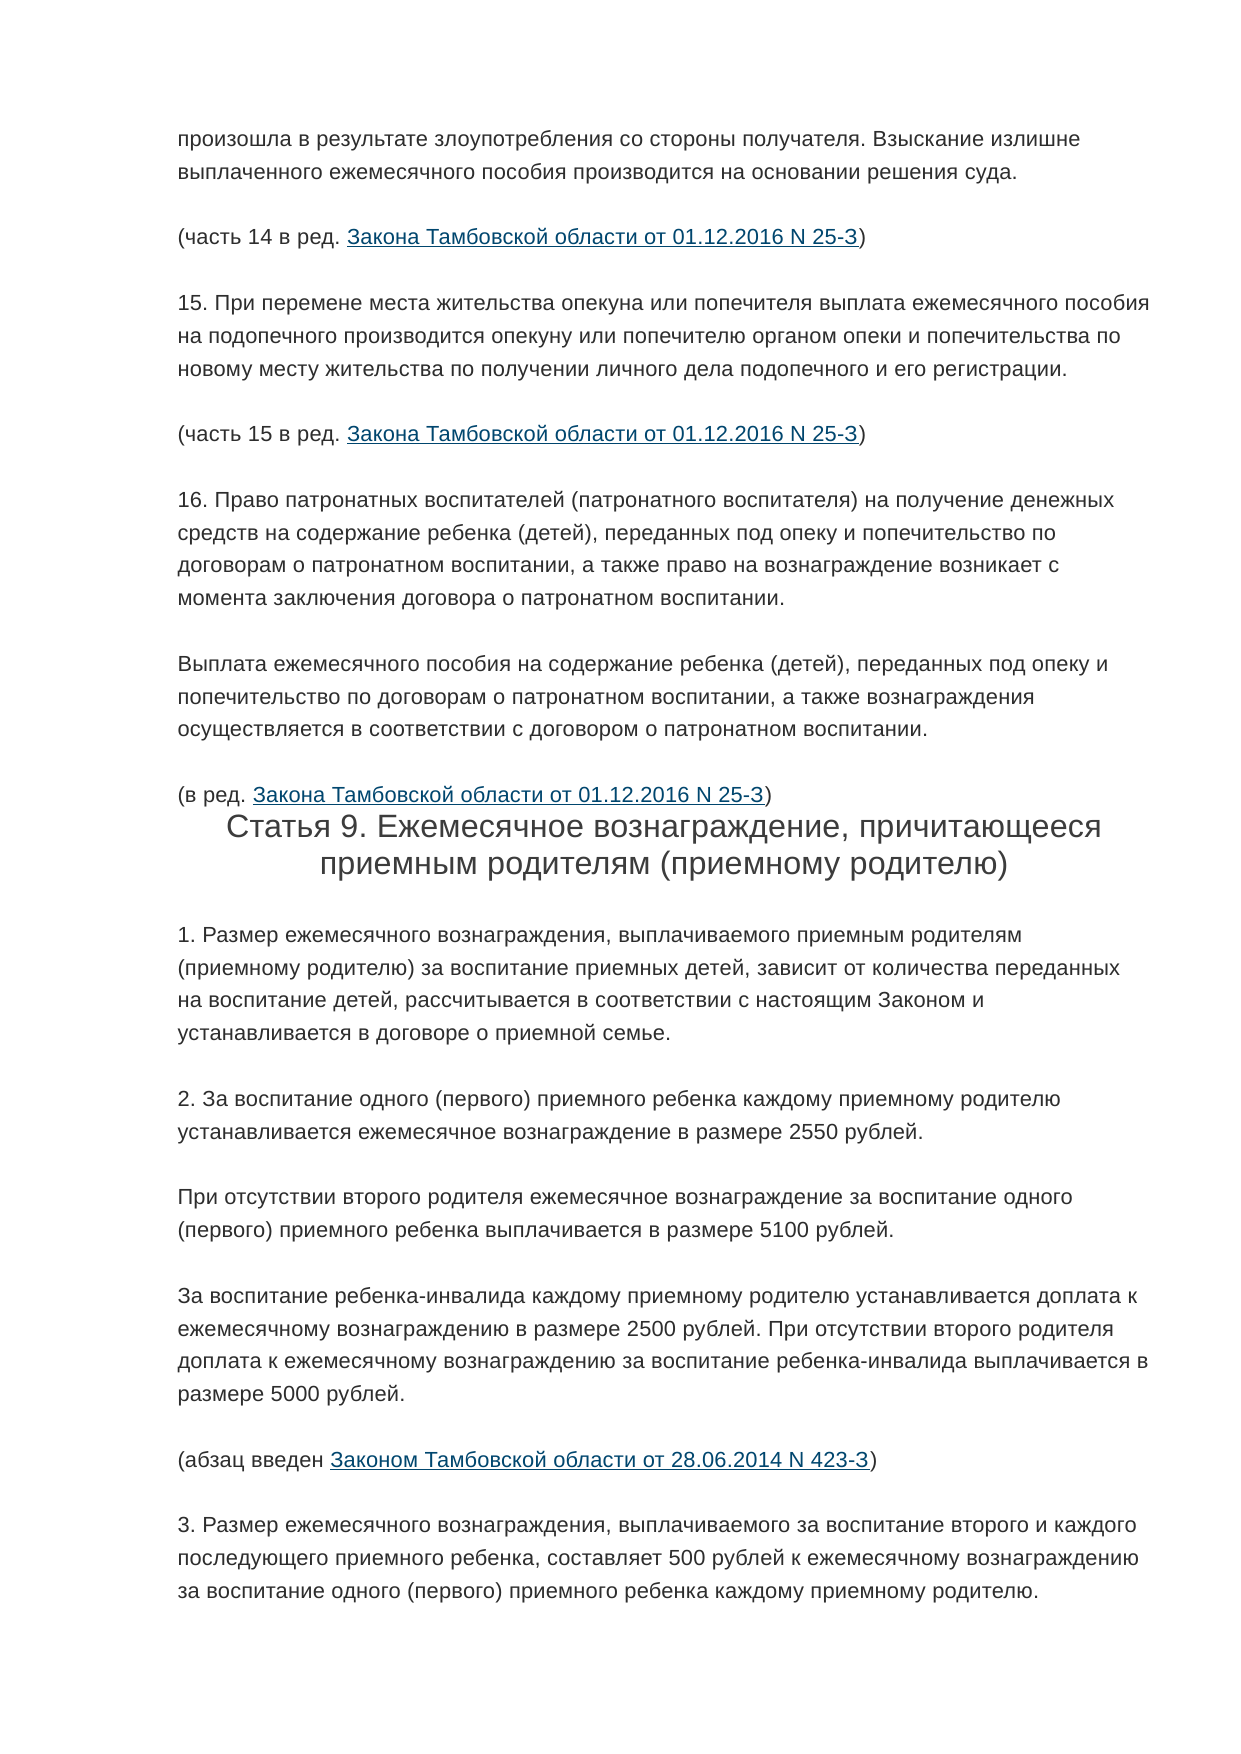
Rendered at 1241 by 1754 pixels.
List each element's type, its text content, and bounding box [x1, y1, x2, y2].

text 2. За воспитание одного (первого) приемного ребенка каждому приемному родителю устанавливается ежемесячное вознаграждение в размере 2550 рублей. [177, 1045, 1152, 1144]
text 1. Размер ежемесячного вознаграждения, выплачиваемого приемным родителям (приемному родителю) за воспитание приемных детей, зависит от количества переданных на воспитание детей, рассчитывается в соответствии с настоящим Законом и устанавливается в договоре о приемной семье. [177, 881, 1152, 1045]
text (абзац введен Законом Тамбовской области от 28.06.2014 N 423-З) [177, 1406, 1152, 1472]
text (часть 14 в ред. Закона Тамбовской области от 01.12.2016 N 25-З) [177, 184, 1152, 249]
text Статья 9. Ежемесячное вознаграждение, причитающееся приемным родителям (приемному родителю) [177, 807, 1152, 881]
text За воспитание ребенка-инвалида каждому приемному родителю устанавливается доплата к ежемесячному вознаграждению в размере 2500 рублей. При отсутствии второго родителя доплата к ежемесячному вознаграждению за воспитание ребенка-инвалида выплачивается в размере 5000 рублей. [177, 1242, 1152, 1406]
text 15. При перемене места жительства опекуна или попечителя выплата ежемесячного пособия на подопечного производится опекуну или попечителю органом опеки и попечительства по новому месту жительства по получении личного дела подопечного и его регистрации. [177, 249, 1152, 381]
text 3. Размер ежемесячного вознаграждения, выплачиваемого за воспитание второго и каждого последующего приемного ребенка, составляет 500 рублей к ежемесячному вознаграждению за воспитание одного (первого) приемного ребенка каждому приемному родителю. [177, 1472, 1152, 1603]
text произошла в результате злоупотребления со стороны получателя. Взыскание излишне выплаченного ежемесячного пособия производится на основании решения суда. [177, 118, 1152, 184]
text (часть 15 в ред. Закона Тамбовской области от 01.12.2016 N 25-З) [177, 381, 1152, 446]
text 16. Право патронатных воспитателей (патронатного воспитателя) на получение денежных средств на содержание ребенка (детей), переданных под опеку и попечительство по договорам о патронатном воспитании, а также право на вознаграждение возникает с момента заключения договора о патронатном воспитании. [177, 446, 1152, 610]
text (в ред. Закона Тамбовской области от 01.12.2016 N 25-З) [177, 742, 1152, 807]
text При отсутствии второго родителя ежемесячное вознаграждение за воспитание одного (первого) приемного ребенка выплачивается в размере 5100 рублей. [177, 1144, 1152, 1242]
text Выплата ежемесячного пособия на содержание ребенка (детей), переданных под опеку и попечительство по договорам о патронатном воспитании, а также вознаграждения осуществляется в соответствии с договором о патронатном воспитании. [177, 610, 1152, 742]
